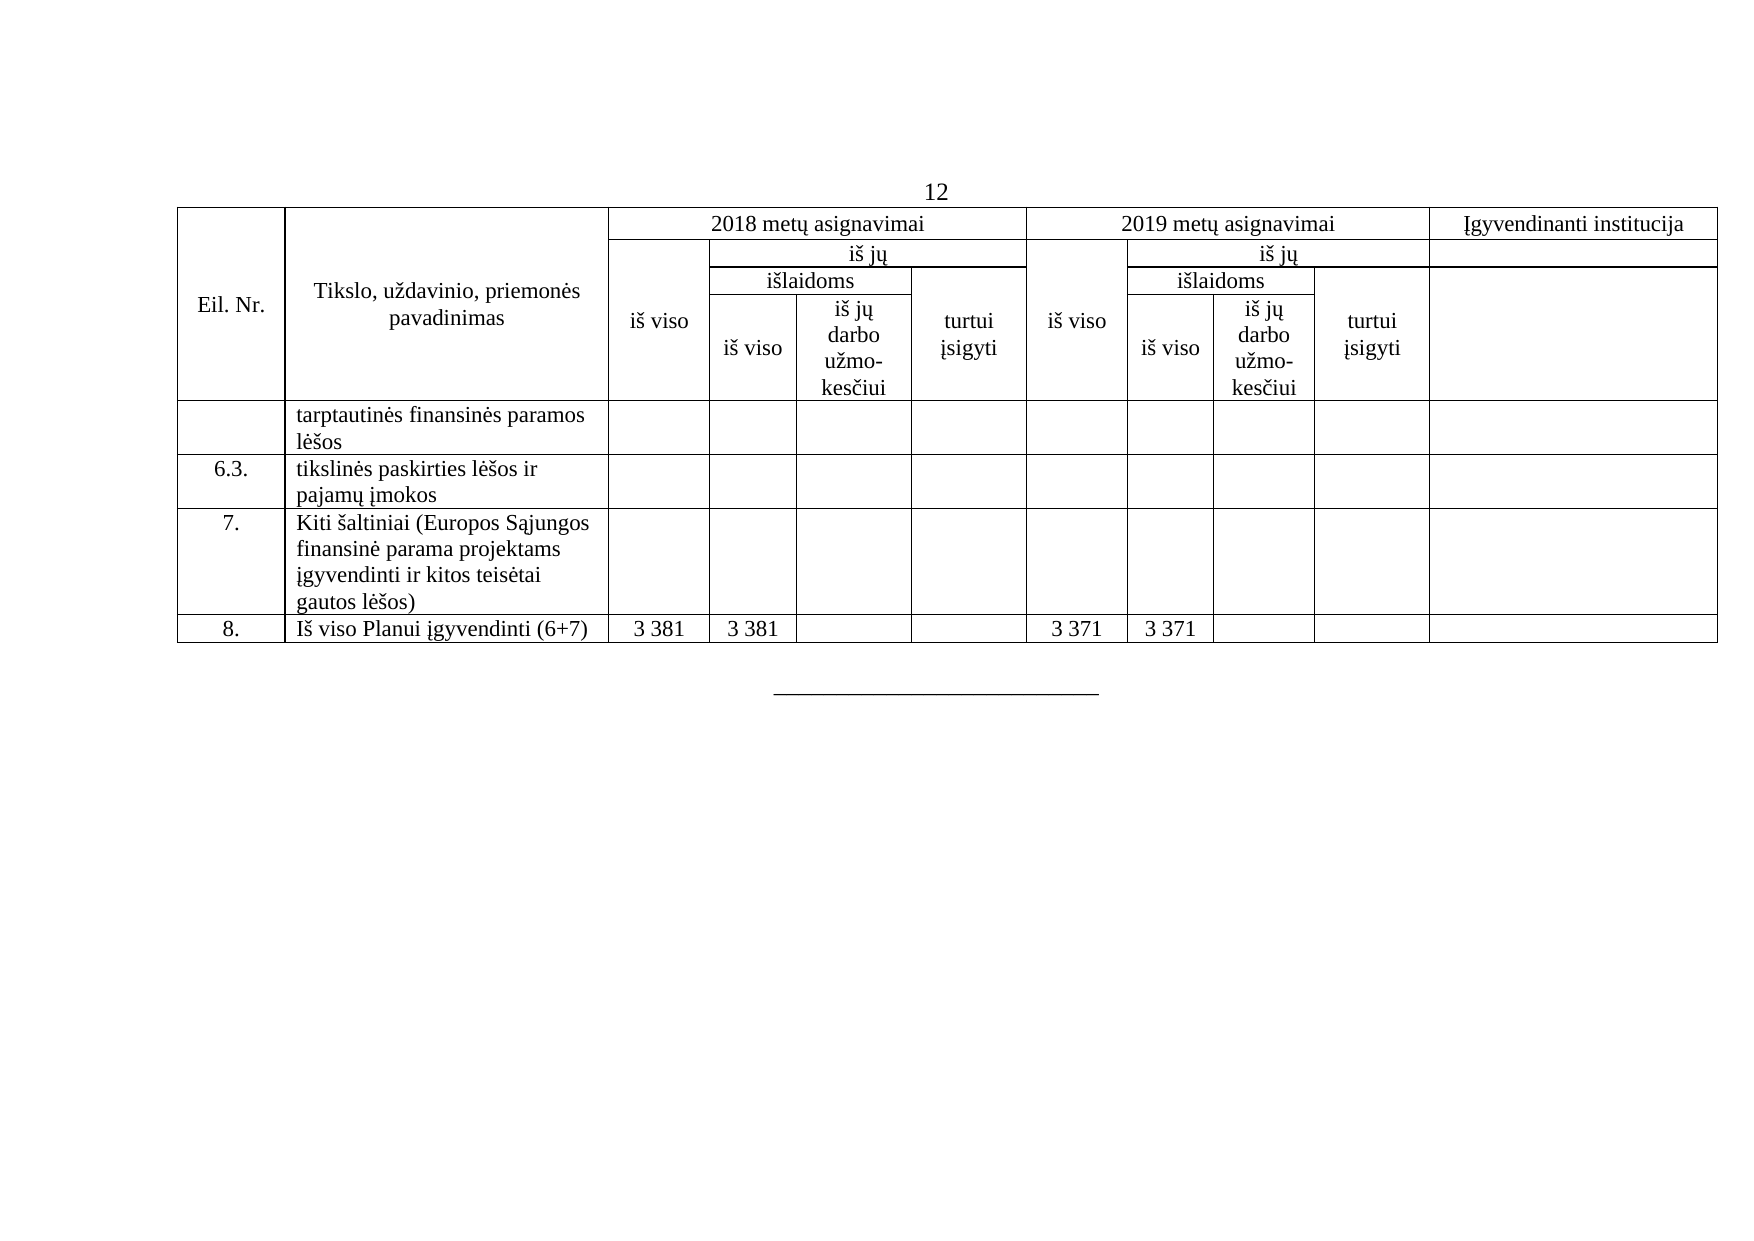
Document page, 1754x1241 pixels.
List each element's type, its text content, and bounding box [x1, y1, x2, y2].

table_cell [1027, 455, 1127, 508]
table_cell [1214, 509, 1314, 614]
table_cell 3 381 [710, 615, 796, 642]
table_cell [609, 401, 709, 454]
table_cell [1128, 509, 1213, 614]
table_cell [1430, 401, 1717, 454]
table_cell 3 381 [609, 615, 709, 642]
table_cell [1315, 455, 1429, 508]
table_cell [797, 401, 911, 454]
table_cell iš viso [1128, 295, 1213, 400]
table_cell [609, 509, 709, 614]
table_cell turtui įsigyti [1315, 268, 1429, 400]
table_cell [1430, 615, 1717, 642]
table_cell [1315, 401, 1429, 454]
table_cell [1315, 509, 1429, 614]
table_cell [1214, 615, 1314, 642]
table_cell Iš viso Planui įgyvendinti (6+7) [286, 615, 608, 642]
table_cell [797, 509, 911, 614]
table_cell [1430, 455, 1717, 508]
table_cell iš jų [710, 240, 1026, 266]
table_cell 6.3. [178, 455, 284, 508]
table_cell išlaidoms [710, 268, 911, 294]
table_cell [1214, 401, 1314, 454]
table_cell [1315, 615, 1429, 642]
table_cell [912, 509, 1026, 614]
table_header Įgyvendinanti institucija [1430, 208, 1717, 239]
table_cell [1430, 268, 1717, 400]
table_cell [178, 401, 284, 454]
table_cell [1027, 509, 1127, 614]
table_cell [1430, 509, 1717, 614]
table_cell iš jų darbo užmo-kesčiui [1214, 295, 1314, 400]
table_cell iš jų darbo užmo-kesčiui [797, 295, 911, 400]
table_cell [609, 455, 709, 508]
table_header 2018 metų asignavimai [609, 208, 1026, 239]
table_cell turtui įsigyti [912, 268, 1026, 400]
table_cell [1430, 240, 1717, 266]
table_cell 3 371 [1128, 615, 1213, 642]
table_cell 3 371 [1027, 615, 1127, 642]
table_cell [912, 455, 1026, 508]
table_cell tikslinės paskirties lėšos ir pajamų įmokos [286, 455, 608, 508]
table_cell [912, 401, 1026, 454]
table_cell iš viso [710, 295, 796, 400]
table_cell [1128, 401, 1213, 454]
table_cell [710, 509, 796, 614]
table_cell Kiti šaltiniai (Europos Sąjungos finansinė parama projektams įgyvendinti ir kitos teisėtai gautos lėšos) [286, 509, 608, 614]
table_header 2019 metų asignavimai [1027, 208, 1429, 239]
table_cell [1128, 455, 1213, 508]
table_cell iš viso [1027, 240, 1127, 400]
table_header Tikslo, uždavinio, priemonės pavadinimas [286, 208, 608, 400]
table_cell [797, 615, 911, 642]
table_cell iš jų [1128, 240, 1429, 266]
table_cell išlaidoms [1128, 268, 1314, 294]
table_cell [797, 455, 911, 508]
table_cell tarptautinės finansinės paramos lėšos [286, 401, 608, 454]
table_header Eil. Nr. [178, 208, 284, 400]
table_cell 7. [178, 509, 284, 614]
table_cell iš viso [609, 240, 709, 400]
table_cell [710, 401, 796, 454]
table_cell [912, 615, 1026, 642]
table_cell [1027, 401, 1127, 454]
table_cell [710, 455, 796, 508]
text __________________________ [177, 669, 1695, 698]
table_cell [1214, 455, 1314, 508]
table_cell 8. [178, 615, 284, 642]
